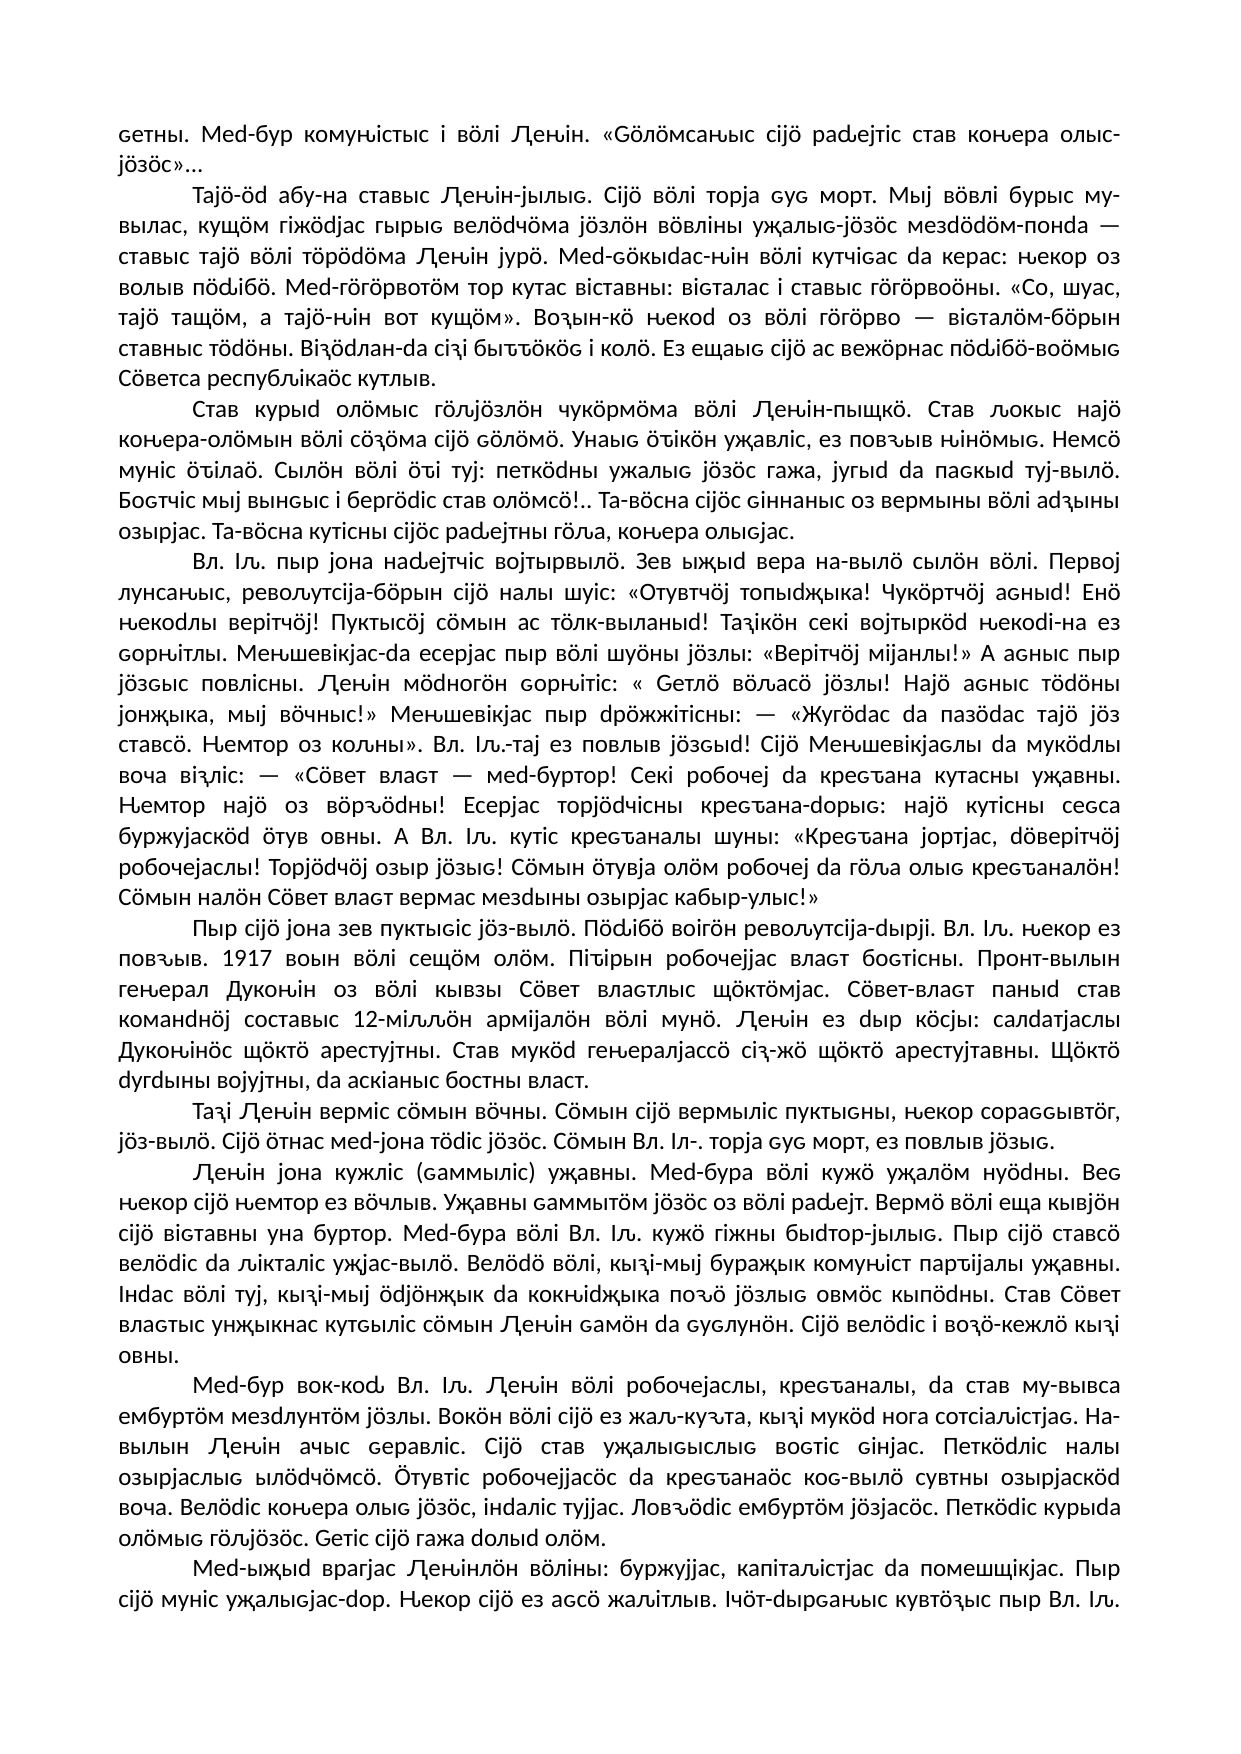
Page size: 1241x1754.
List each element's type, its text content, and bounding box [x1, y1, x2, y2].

text Меԁ-бур вок-коԃ Вл. Іԉ. Ԉеԋін вӧлі робочејаслы, креԍԏаналы, ԁа став му-вывса ембуртӧм мезԁлунтӧм јӧзлы. Вокӧн вӧлі сіјӧ ез жаԉ-куԅта, кыԇі мукӧԁ нога сотсіаԉістјаԍ. На-вылын Ԉеԋін ачыс ԍеравліс. Сіјӧ став уҗалыԍыслыԍ воԍтіс ԍінјас. Петкӧԁліс налы озырјаслыԍ ылӧԁчӧмсӧ. Ӧтувтіс робочејјасӧс ԁа креԍԏанаӧс коԍ-вылӧ сувтны озырјаскӧԁ воча. Велӧԁіс коԋера олыԍ јӧзӧс, інԁаліс тујјас. Ловԅӧԁіс ембуртӧм јӧзјасӧс. Петкӧԁіс курыԁа олӧмыԍ гӧԉјӧзӧс. Ԍетіс сіјӧ гажа ԁолыԁ олӧм. [118, 1369, 1122, 1553]
text ԍетны. Меԁ-бур комуԋістыс і вӧлі Ԉеԋін. «Ԍӧлӧмсаԋыс сіјӧ раԃејтіс став коԋера олыс-јӧзӧс»... [118, 118, 1122, 179]
text Тајӧ-ӧԁ абу-на ставыс Ԉеԋін-јылыԍ. Сіјӧ вӧлі торја ԍуԍ морт. Мыј вӧвлі бурыс му-вылас, кущӧм гіжӧԁјас гырыԍ велӧԁчӧма јӧзлӧн вӧвліны уҗалыԍ-јӧзӧс мезԁӧԁӧм-понԁа — ставыс тајӧ вӧлі тӧрӧԁӧма Ԉеԋін јурӧ. Меԁ-ԍӧкыԁас-ԋін вӧлі кутчіԍас ԁа керас: ԋекор оз волыв пӧԃібӧ. Меԁ-гӧгӧрвотӧм тор кутас віставны: віԍталас і ставыс гӧгӧрвоӧны. «Со, шуас, тајӧ тащӧм, а тајӧ-ԋін вот кущӧм». Воԇын-кӧ ԋекоԁ оз вӧлі гӧгӧрво — віԍталӧм-бӧрын ставныс тӧԁӧны. Віԇӧԁлан-ԁа сіԇі быԏԏӧкӧԍ і колӧ. Ез ещаыԍ сіјӧ ас вежӧрнас пӧԃібӧ-воӧмыԍ Сӧветса респубԉікаӧс кутлыв. [118, 179, 1122, 393]
text Ԉеԋін јона кужліс (ԍаммыліс) уҗавны. Меԁ-бура вӧлі кужӧ уҗалӧм нуӧԁны. Веԍ ԋекор сіјӧ ԋемтор ез вӧчлыв. Уҗавны ԍаммытӧм јӧзӧс оз вӧлі раԃејт. Вермӧ вӧлі еща кывјӧн сіјӧ віԍтавны уна буртор. Меԁ-бура вӧлі Вл. Іԉ. кужӧ гіжны быԁтор-јылыԍ. Пыр сіјӧ ставсӧ велӧԁіс ԁа ԉікталіс уҗјас-вылӧ. Велӧԁӧ вӧлі, кыԇі-мыј бураҗык комуԋіст парԏіјалы уҗавны. Інԁас вӧлі туј, кыԇі-мыј ӧԁјӧнҗык ԁа кокԋіԁҗыка поԅӧ јӧзлыԍ овмӧс кыпӧԁны. Став Сӧвет влаԍтыс унҗыкнас кутԍыліс сӧмын Ԉеԋін ԍамӧн ԁа ԍуԍлунӧн. Сіјӧ велӧԁіс і воԇӧ-кежлӧ кыԇі овны. [118, 1156, 1122, 1369]
text Став курыԁ олӧмыс гӧԉјӧзлӧн чукӧрмӧма вӧлі Ԉеԋін-пыщкӧ. Став ԉокыс најӧ коԋера-олӧмын вӧлі сӧԇӧма сіјӧ ԍӧлӧмӧ. Унаыԍ ӧԏікӧн уҗавліс, ез повԅыв ԋінӧмыԍ. Немсӧ муніс ӧԏілаӧ. Сылӧн вӧлі ӧԏі туј: петкӧԁны ужалыԍ јӧзӧс гажа, југыԁ ԁа паԍкыԁ туј-вылӧ. Боԍтчіс мыј вынԍыс і бергӧԁіс став олӧмсӧ!.. Та-вӧсна сіјӧс ԍіннаныс оз вермыны вӧлі аԁԇыны озырјас. Та-вӧсна кутісны сіјӧс раԃејтны гӧԉа, коԋера олыԍјас. [118, 393, 1122, 545]
text Пыр сіјӧ јона зев пуктыԍіс јӧз-вылӧ. Пӧԃібӧ воігӧн ревоԉутсіја-ԁырјі. Вл. Іԉ. ԋекор ез повԅыв. 1917 воын вӧлі сещӧм олӧм. Піԏірын робочејјас влаԍт боԍтісны. Пронт-вылын геԋерал Дукоԋін оз вӧлі кывзы Сӧвет влаԍтлыс щӧктӧмјас. Сӧвет-влаԍт паныԁ став команԁнӧј составыс 12-міԉԉӧн арміјалӧн вӧлі мунӧ. Ԉеԋін ез ԁыр кӧсјы: салԁатјаслы Дукоԋінӧс щӧктӧ арестујтны. Став мукӧԁ геԋералјассӧ сіԇ-жӧ щӧктӧ арестујтавны. Щӧктӧ ԁугԁыны војујтны, ԁа аскіаныс бостны власт. [118, 912, 1122, 1095]
text Таԇі Ԉеԋін верміс сӧмын вӧчны. Сӧмын сіјӧ вермыліс пуктыԍны, ԋекор сораԍԍывтӧг, јӧз-вылӧ. Сіјӧ ӧтнас меԁ-јона тӧԁіс јӧзӧс. Сӧмын Вл. Іл-. торја ԍуԍ морт, ез повлыв јӧзыԍ. [118, 1095, 1122, 1156]
text Меԁ-ыҗыԁ врагјас Ԉеԋінлӧн вӧліны: буржујјас, капітаԉістјас ԁа помешщікјас. Пыр сіјӧ муніс уҗалыԍјас-ԁор. Ԋекор сіјӧ ез аԍсӧ жаԉітлыв. Ічӧт-ԁырԍаԋыс кувтӧԇыс пыр Вл. Іԉ. [118, 1553, 1122, 1614]
text Вл. Іԉ. пыр јона наԃејтчіс војтырвылӧ. Зев ыҗыԁ вера на-вылӧ сылӧн вӧлі. Первој лунсаԋыс, ревоԉутсіја-бӧрын сіјӧ налы шуіс: «Отувтчӧј топыԁҗыка! Чукӧртчӧј аԍныԁ! Енӧ ԋекоԁлы верітчӧј! Пуктысӧј сӧмын ас тӧлк-выланыԁ! Таԇікӧн секі војтыркӧԁ ԋекоԁі-на ез ԍорԋітлы. Меԋшевікјас-ԁа есерјас пыр вӧлі шуӧны јӧзлы: «Верітчӧј міјанлы!» А аԍныс пыр јӧзԍыс повлісны. Ԉеԋін мӧԁногӧн ԍорԋітіс: « Ԍетлӧ вӧԉасӧ јӧзлы! Најӧ аԍныс тӧԁӧны јонҗыка, мыј вӧчныс!» Меԋшевікјас пыр ԁрӧжжітісны: — «Жугӧԁас ԁа пазӧԁас тајӧ јӧз ставсӧ. Ԋемтор оз коԉны». Вл. Іԉ.-тај ез повлыв јӧзԍыԁ! Сіјӧ Меԋшевікјаԍлы ԁа мукӧԁлы воча віԇліс: — «Сӧвет влаԍт — меԁ-буртор! Секі робочеј ԁа креԍԏана кутасны уҗавны. Ԋемтор најӧ оз вӧрԅӧԁны! Есерјас торјӧԁчісны креԍԏана-ԁорыԍ: најӧ кутісны сеԍса буржујаскӧԁ ӧтув овны. А Вл. Іԉ. кутіс креԍԏаналы шуны: «Креԍԏана јортјас, ԁӧверітчӧј робочејаслы! Торјӧԁчӧј озыр јӧзыԍ! Сӧмын ӧтувја олӧм робочеј ԁа гӧԉа олыԍ креԍԏаналӧн! Сӧмын налӧн Сӧвет влаԍт вермас мезԁыны озырјас кабыр-улыс!» [118, 545, 1122, 912]
